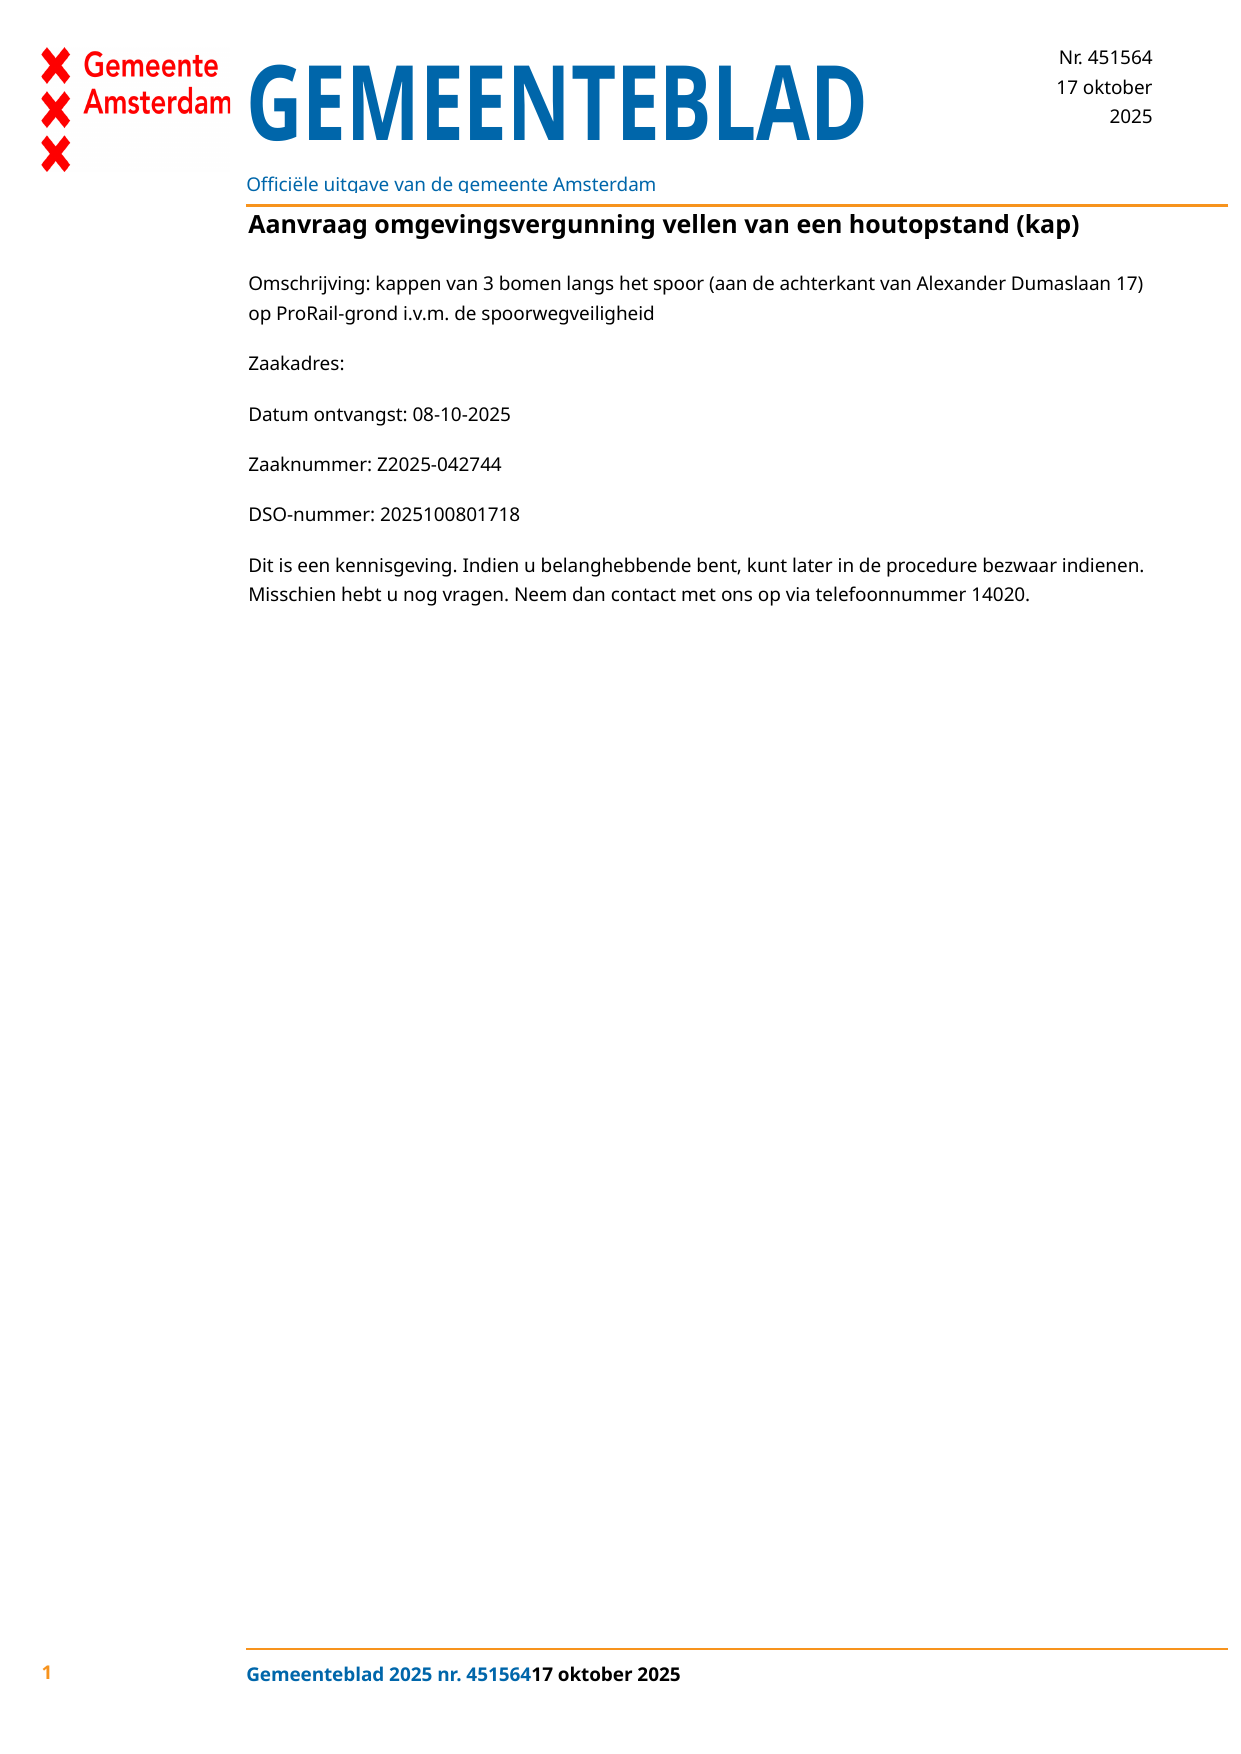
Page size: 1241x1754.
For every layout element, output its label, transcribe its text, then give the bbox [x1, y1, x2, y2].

text Zaaknummer: Z2025-042744 [248, 451, 1152, 477]
text Zaakadres: [248, 350, 1152, 376]
picture [41, 47, 231, 172]
text Omschrijving: kappen van 3 bomen langs het spoor (aan de achterkant van Alexander Dumaslaan 17) op ProRail-grond i.v.m. de spoorwegveiligheid [248, 270, 1152, 326]
text Aanvraag omgevingsvergunning vellen van een houtopstand (kap) [248, 207, 1152, 241]
text DSO-nummer: 2025100801718 [248, 502, 1152, 527]
text Dit is een kennisgeving. Indien u belanghebbende bent, kunt later in de procedure bezwaar indienen. Misschien hebt u nog vragen. Neem dan contact met ons op via telefoonnummer 14020. [248, 552, 1152, 607]
text Datum ontvangst: 08-10-2025 [248, 401, 1152, 426]
